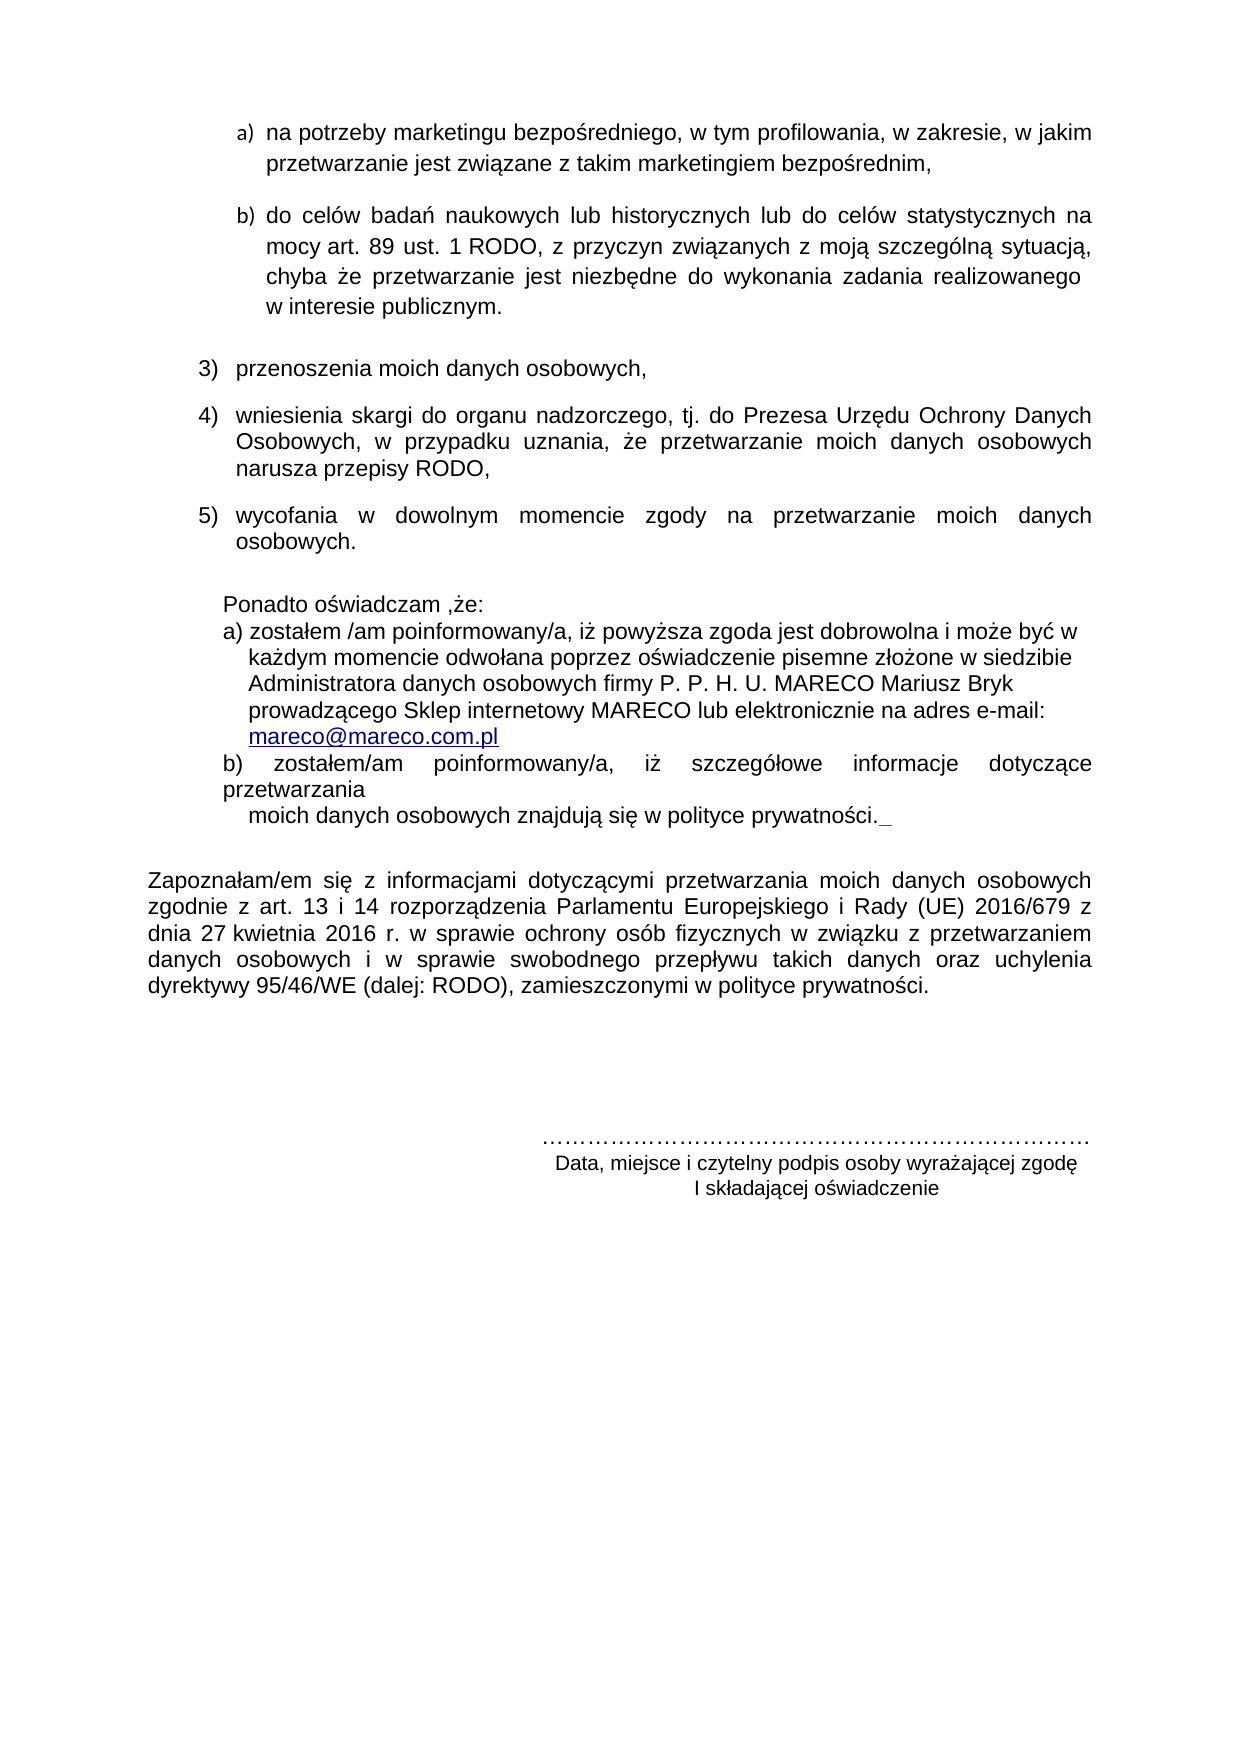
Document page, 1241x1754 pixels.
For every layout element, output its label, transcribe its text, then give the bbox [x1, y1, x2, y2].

list mareco@mareco.com.pl [223, 723, 1092, 749]
list ……………………………………………………………… [223, 1123, 1092, 1149]
text I składającej oświadczenie [198, 1176, 1092, 1200]
list wycofania w dowolnym momencie zgody na przetwarzanie moich danych osobowych. [198, 502, 1092, 554]
list moich danych osobowych znajdują się w polityce prywatności. [223, 802, 1092, 828]
list Administratora danych osobowych firmy P. P. H. U. MARECO Mariusz Bryk [223, 670, 1092, 697]
list przenoszenia moich danych osobowych, [198, 355, 1092, 381]
list prowadzącego Sklep internetowy MARECO lub elektronicznie na adres e-mail: [223, 697, 1092, 723]
list wniesienia skargi do organu nadzorczego, tj. do Prezesa Urzędu Ochrony Danych Osobowych, w przypadku uznania, że przetwarzanie moich danych osobowych narusza przepisy RODO, [198, 402, 1092, 481]
text Zapoznałam/em się z informacjami dotyczącymi przetwarzania moich danych osobowych zgodnie z art. 13 i 14 rozporządzenia Parlamentu Europejskiego i Rady (UE) 2016/679 z dnia 27 kwietnia 2016 r. w sprawie ochrony osób fizycznych w związku z przetwarzaniem danych osobowych i w sprawie swobodnego przepływu takich danych oraz uchylenia dyrektywy 95/46/WE (dalej: RODO), zamieszczonymi w polityce prywatności. [148, 867, 1092, 999]
list do celów badań naukowych lub historycznych lub do celów statystycznych na mocy art. 89 ust. 1 RODO, z przyczyn związanych z moją szczególną sytuacją, chyba że przetwarzanie jest niezbędne do wykonania zadania realizowanego w interesie publicznym. [236, 201, 1092, 320]
list b) zostałem/am poinformowany/a, iż szczegółowe informacje dotyczące przetwarzania [223, 749, 1092, 802]
text Data, miejsce i czytelny podpis osoby wyrażającej zgodę [198, 1149, 1092, 1176]
list Ponadto oświadczam ,że: [223, 591, 1092, 618]
list a) zostałem /am poinformowany/a, iż powyższa zgoda jest dobrowolna i może być w [223, 618, 1092, 644]
list na potrzeby marketingu bezpośredniego, w tym profilowania, w zakresie, w jakim przetwarzanie jest związane z takim marketingiem bezpośrednim, [236, 118, 1092, 176]
list każdym momencie odwołana poprzez oświadczenie pisemne złożone w siedzibie [223, 644, 1092, 670]
